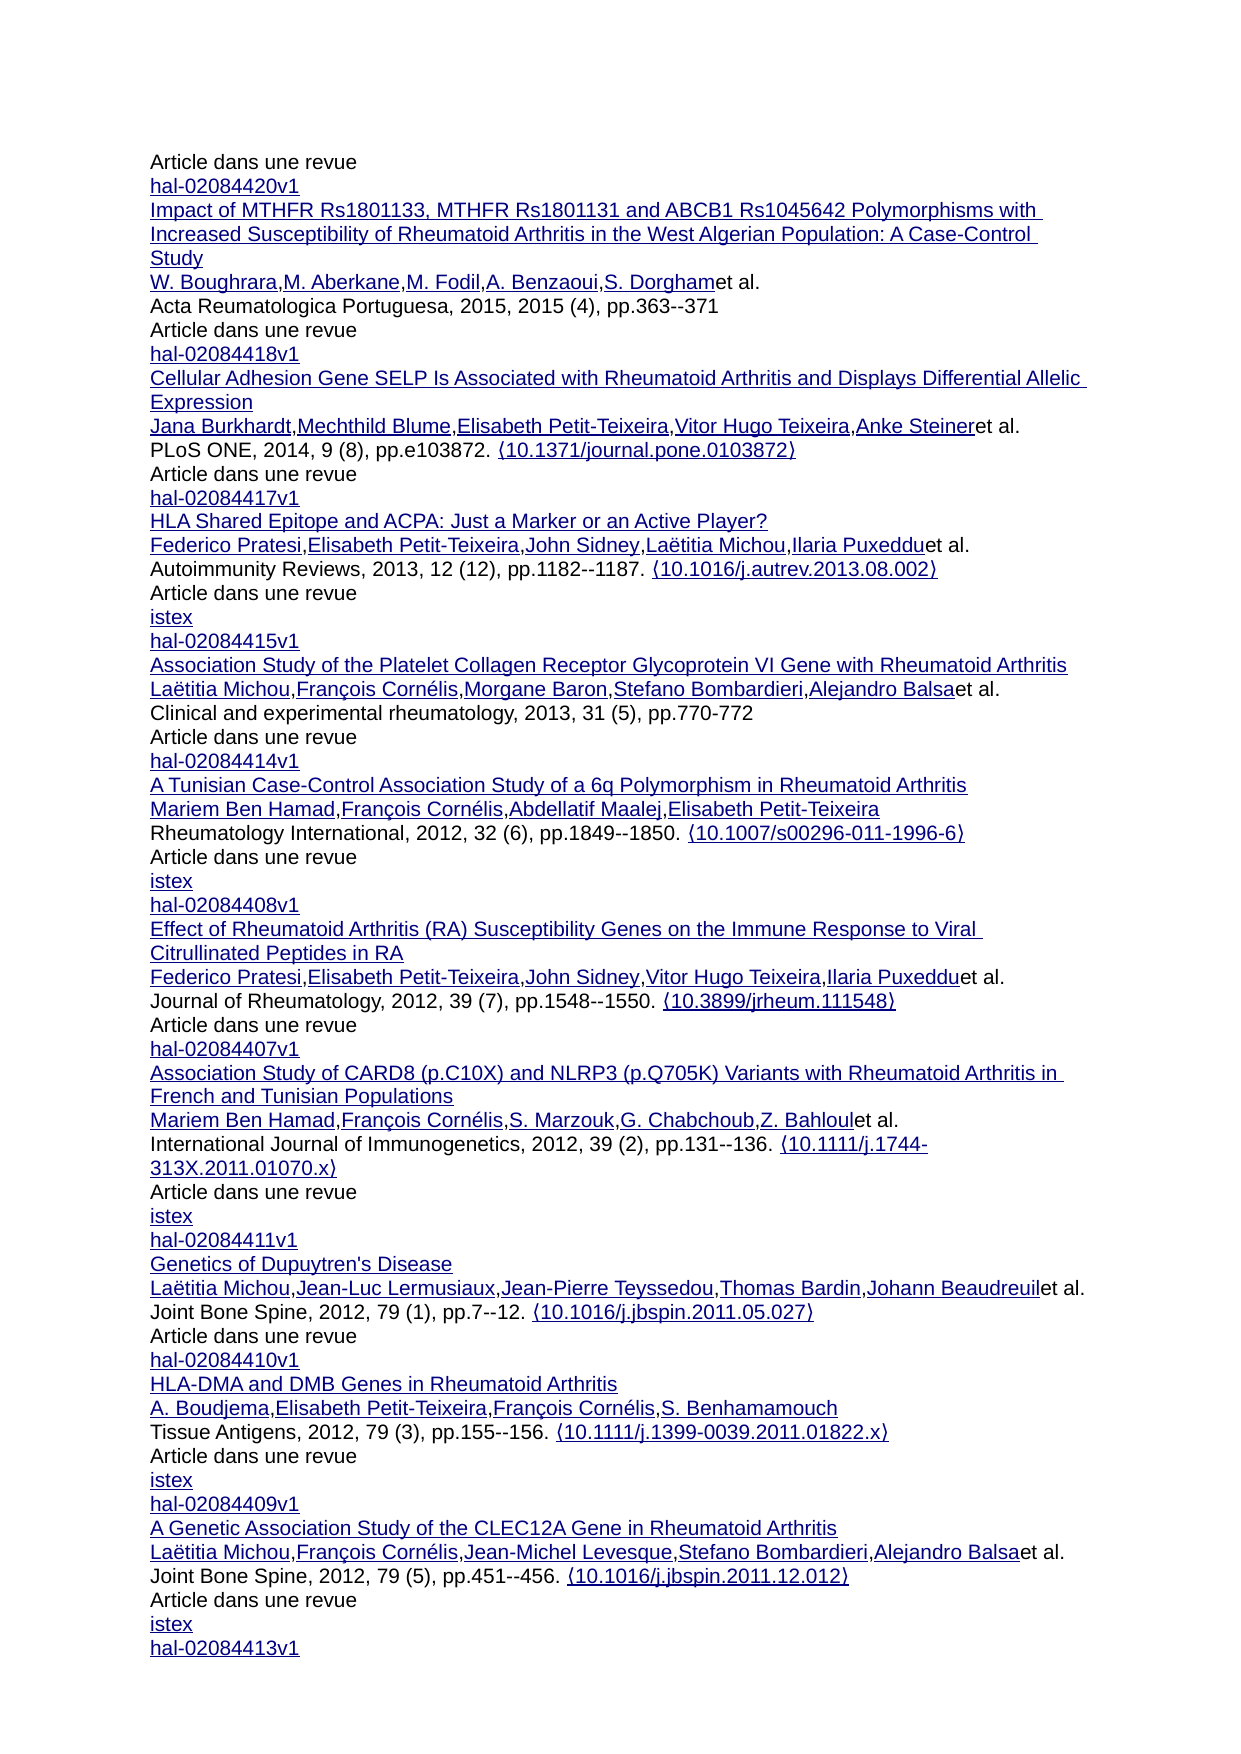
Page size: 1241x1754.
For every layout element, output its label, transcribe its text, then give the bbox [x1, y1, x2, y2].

table_cell HLA-DMA and DMB Genes in Rheumatoid Arthritis A. Boudjema,Elisabeth Petit-Teixeira,François Cornélis,S. Benhamamouch Tissue Antigens, 2012, 79 (3), pp.155--156. ⟨10.1111/j.1399-0039.2011.01822.x⟩ Article dans une revue istex hal-02084409v1 [150, 1372, 1090, 1516]
table_cell Genetics of Dupuytren's Disease Laëtitia Michou,Jean-Luc Lermusiaux,Jean-Pierre Teyssedou,Thomas Bardin,Johann Beaudreuilet al. Joint Bone Spine, 2012, 79 (1), pp.7--12. ⟨10.1016/j.jbspin.2011.05.027⟩ Article dans une revue hal-02084410v1 [150, 1252, 1090, 1372]
table_cell HLA Shared Epitope and ACPA: Just a Marker or an Active Player? Federico Pratesi,Elisabeth Petit-Teixeira,John Sidney,Laëtitia Michou,Ilaria Puxedduet al. Autoimmunity Reviews, 2013, 12 (12), pp.1182--1187. ⟨10.1016/j.autrev.2013.08.002⟩ Article dans une revue istex hal-02084415v1 [150, 509, 1090, 653]
table_cell Article dans une revue hal-02084420v1 [150, 150, 1090, 198]
table_cell A Tunisian Case-Control Association Study of a 6q Polymorphism in Rheumatoid Arthritis Mariem Ben Hamad,François Cornélis,Abdellatif Maalej,Elisabeth Petit-Teixeira Rheumatology International, 2012, 32 (6), pp.1849--1850. ⟨10.1007/s00296-011-1996-6⟩ Article dans une revue istex hal-02084408v1 [150, 773, 1090, 917]
table_cell Association Study of CARD8 (p.C10X) and NLRP3 (p.Q705K) Variants with Rheumatoid Arthritis in French and Tunisian Populations Mariem Ben Hamad,François Cornélis,S. Marzouk,G. Chabchoub,Z. Bahloulet al. International Journal of Immunogenetics, 2012, 39 (2), pp.131--136. ⟨10.1111/j.1744-313X.2011.01070.x⟩ Article dans une revue istex hal-02084411v1 [150, 1060, 1090, 1252]
table_cell A Genetic Association Study of the CLEC12A Gene in Rheumatoid Arthritis Laëtitia Michou,François Cornélis,Jean-Michel Levesque,Stefano Bombardieri,Alejandro Balsaet al. Joint Bone Spine, 2012, 79 (5), pp.451--456. ⟨10.1016/j.jbspin.2011.12.012⟩ Article dans une revue istex hal-02084413v1 [150, 1516, 1090, 1659]
table_cell Association Study of the Platelet Collagen Receptor Glycoprotein VI Gene with Rheumatoid Arthritis Laëtitia Michou,François Cornélis,Morgane Baron,Stefano Bombardieri,Alejandro Balsaet al. Clinical and experimental rheumatology, 2013, 31 (5), pp.770-772 Article dans une revue hal-02084414v1 [150, 653, 1090, 773]
table_cell Effect of Rheumatoid Arthritis (RA) Susceptibility Genes on the Immune Response to Viral Citrullinated Peptides in RA Federico Pratesi,Elisabeth Petit-Teixeira,John Sidney,Vitor Hugo Teixeira,Ilaria Puxedduet al. Journal of Rheumatology, 2012, 39 (7), pp.1548--1550. ⟨10.3899/jrheum.111548⟩ Article dans une revue hal-02084407v1 [150, 917, 1090, 1060]
table_cell Cellular Adhesion Gene SELP Is Associated with Rheumatoid Arthritis and Displays Differential Allelic Expression Jana Burkhardt,Mechthild Blume,Elisabeth Petit-Teixeira,Vitor Hugo Teixeira,Anke Steineret al. PLoS ONE, 2014, 9 (8), pp.e103872. ⟨10.1371/journal.pone.0103872⟩ Article dans une revue hal-02084417v1 [150, 366, 1090, 509]
table_cell Impact of MTHFR Rs1801133, MTHFR Rs1801131 and ABCB1 Rs1045642 Polymorphisms with Increased Susceptibility of Rheumatoid Arthritis in the West Algerian Population: A Case-Control Study W. Boughrara,M. Aberkane,M. Fodil,A. Benzaoui,S. Dorghamet al. Acta Reumatologica Portuguesa, 2015, 2015 (4), pp.363--371 Article dans une revue hal-02084418v1 [150, 198, 1090, 366]
